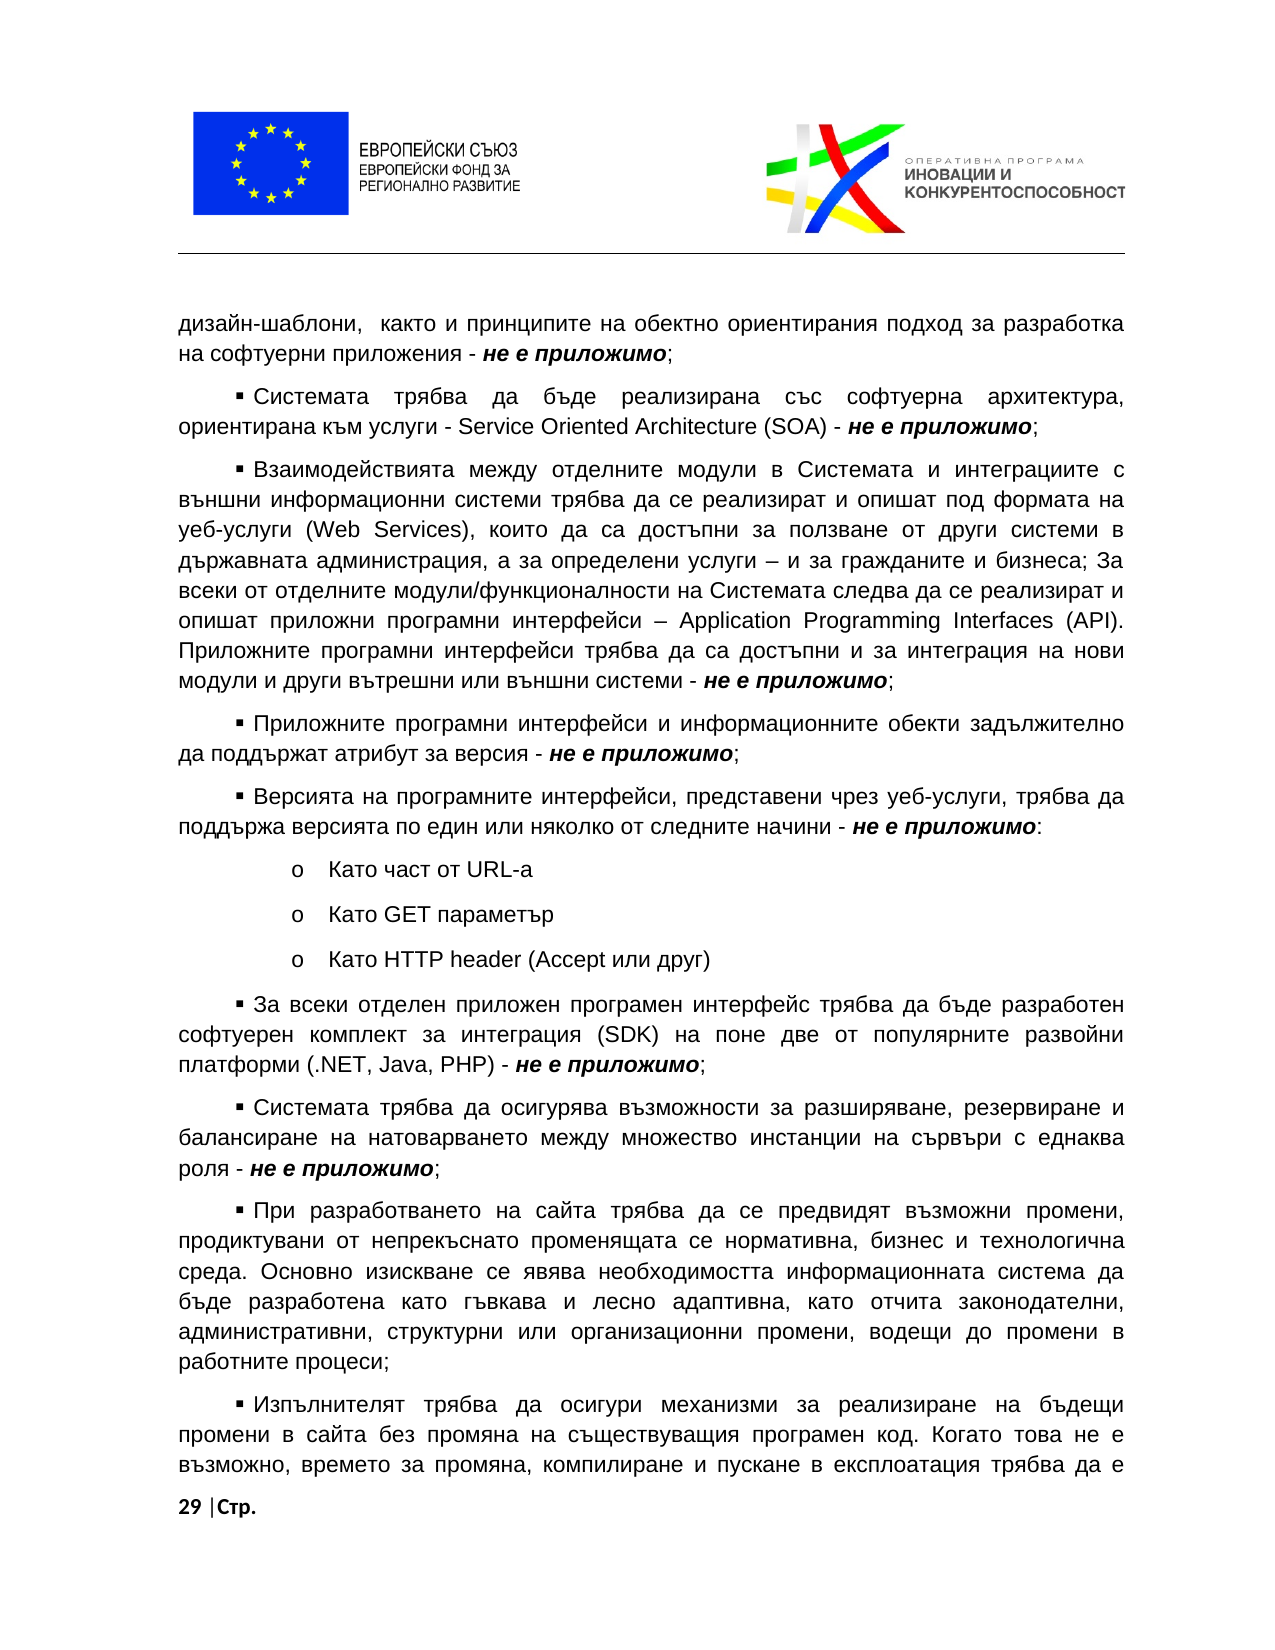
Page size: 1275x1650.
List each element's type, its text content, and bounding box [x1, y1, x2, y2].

list Системата трябва да осигурява възможности за разширяване, резервиране и балансиране на натоварването между множество инстанции на сървъри с еднаква роля - не е приложимо; [178, 1094, 1125, 1181]
list При разработването на сайта трябва да се предвидят възможни промени, продиктувани от непрекъснато променящата се нормативна, бизнес и технологична среда. Основно изискване се явява необходимостта информационната система да бъде разработена като гъвкава и лесно адаптивна, като отчита законодателни, административни, структурни или организационни промени, водещи до промени в работните процеси; [178, 1197, 1125, 1375]
list Приложните програмни интерфейси и информационните обекти задължително да поддържат атрибут за версия - не е приложимо; [178, 710, 1125, 767]
list дизайн-шаблони, както и принципите на обектно ориентирания подход за разработка на софтуерни приложения - не е приложимо; [178, 310, 1125, 367]
list Взаимодействията между отделните модули в Системата и интеграциите с външни информационни системи трябва да се реализират и опишат под формата на уеб-услуги (Web Services), които да са достъпни за ползване от други системи в държавната администрация, а за определени услуги – и за гражданите и бизнеса; За всеки от отделните модули/функционалности на Системата следва да се реализират и опишат приложни програмни интерфейси – Application Programming Interfaces (API). Приложните програмни интерфейси трябва да са достъпни и за интеграция на нови модули и други вътрешни или външни системи - не е приложимо; [178, 456, 1125, 694]
list Като част от URL-а [291, 856, 1125, 884]
list Версията на програмните интерфейси, представени чрез уеб-услуги, трябва да поддържа версията по един или няколко от следните начини - не е приложимо: [178, 783, 1125, 840]
list Като GET параметър [291, 901, 1125, 929]
list Като HTTP header (Accept или друг) [291, 946, 1125, 974]
list Изпълнителят трябва да осигури механизми за реализиране на бъдещи промени в сайта без промяна на съществуващия програмен код. Когато това не е възможно, времето за промяна, компилиране и пускане в експлоатация трябва да е [178, 1391, 1125, 1478]
list Системата трябва да бъде реализирана със софтуерна архитектура, ориентирана към услуги - Service Oriented Architecture (SOA) - не е приложимо; [178, 383, 1125, 440]
list За всеки отделен приложен програмен интерфейс трябва да бъде разработен софтуерен комплект за интеграция (SDK) на поне две от популярните развойни платформи (.NET, Java, PHP) - не е приложимо; [178, 991, 1125, 1078]
